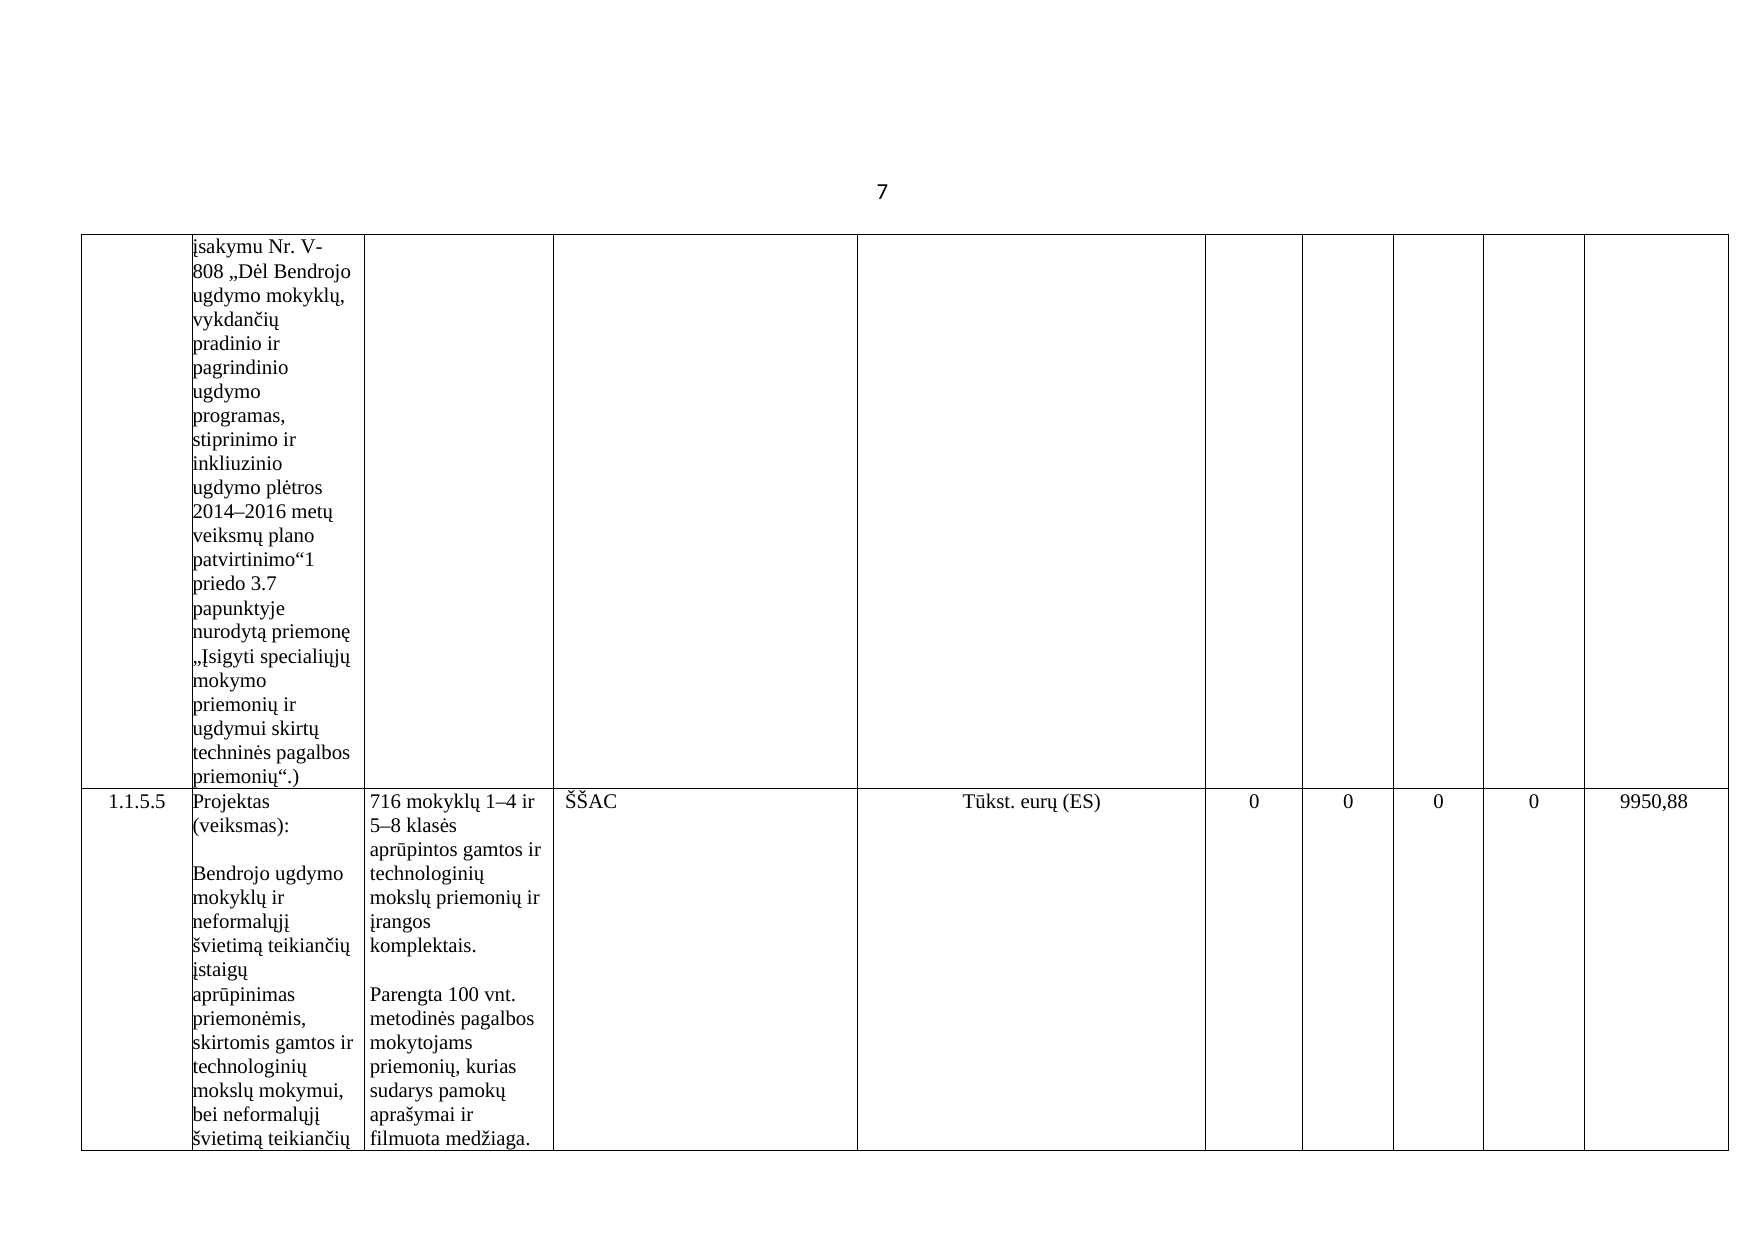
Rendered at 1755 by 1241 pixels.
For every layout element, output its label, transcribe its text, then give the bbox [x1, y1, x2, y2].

table_cell [82, 235, 192, 788]
table_cell Projektas (veiksmas): Bendrojo ugdymo mokyklų ir neformalųjį švietimą teikiančių įstaigų aprūpinimas priemonėmis, skirtomis gamtos ir technologinių mokslų mokymui, bei neformalųjį švietimą teikiančių [193, 789, 364, 1150]
table_cell 0 [1394, 789, 1483, 1150]
table_cell 716 mokyklų 1–4 ir 5–8 klasės aprūpintos gamtos ir technologinių mokslų priemonių ir įrangos komplektais. Parengta 100 vnt. metodinės pagalbos mokytojams priemonių, kurias sudarys pamokų aprašymai ir filmuota medžiaga. [365, 789, 553, 1150]
table_cell ŠŠAC [554, 789, 857, 1150]
table_cell [1729, 234, 1735, 788]
table_cell 0 [1303, 789, 1393, 1150]
table_cell [1484, 235, 1584, 788]
table_cell Tūkst. eurų (ES) [858, 789, 1205, 1150]
table_cell [1303, 235, 1393, 788]
table_cell [1585, 235, 1728, 788]
table_cell 0 [1206, 789, 1302, 1150]
table_cell 0 [1484, 789, 1584, 1150]
table_cell [554, 235, 857, 788]
table_cell [1394, 235, 1483, 788]
table_cell 9950,88 [1585, 789, 1728, 1150]
table_cell [1729, 788, 1735, 1150]
table_cell [1206, 235, 1302, 788]
table_cell įsakymu Nr. V-808 „Dėl Bendrojo ugdymo mokyklų, vykdančių pradinio ir pagrindinio ugdymo programas, stiprinimo ir inkliuzinio ugdymo plėtros 2014–2016 metų veiksmų plano patvirtinimo“1 priedo 3.7 papunktyje nurodytą priemonę „Įsigyti specialiųjų mokymo priemonių ir ugdymui skirtų techninės pagalbos priemonių“.) [193, 235, 364, 788]
table_cell [365, 235, 553, 788]
table_cell [858, 235, 1205, 788]
table_cell 1.1.5.5 [82, 789, 192, 1150]
